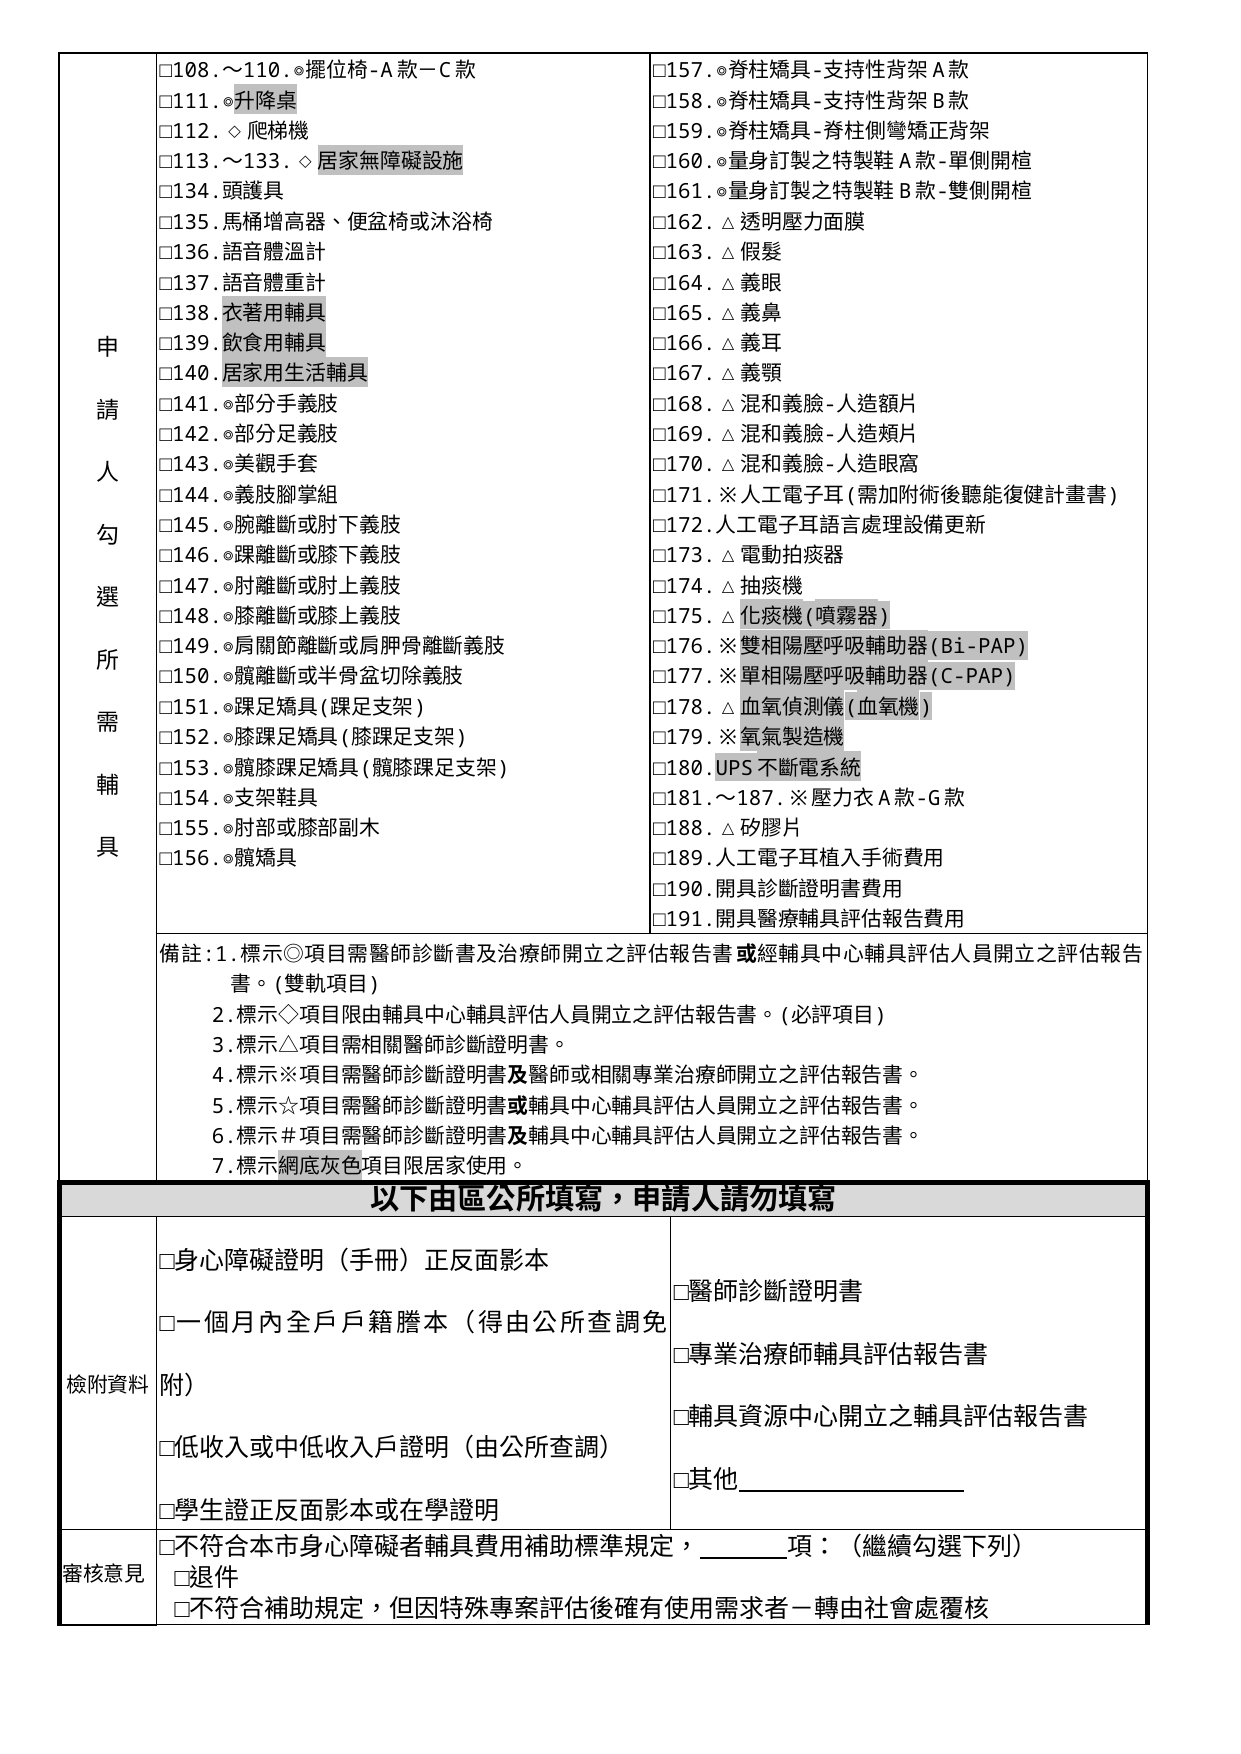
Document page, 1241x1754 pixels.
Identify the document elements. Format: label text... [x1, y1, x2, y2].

table_cell □不符合本市身心障礙者輔具費用補助標準規定， 項：（繼續勾選下列） □退件 □不符合補助規定，但因特殊專案評估後確有使用需求者－轉由社會處覆核 [157, 1530, 1145, 1624]
table_cell □身心障礙證明（手冊）正反面影本 □一個月內全戶戶籍謄本（得由公所查調免附） □低收入或中低收入戶證明（由公所查調） □學生證正反面影本或在學證明 [157, 1217, 670, 1529]
table_cell □157.◎脊柱矯具-支持性背架A款 □158.◎脊柱矯具-支持性背架B款 □159.◎脊柱矯具-脊柱側彎矯正背架 □160.◎量身訂製之特製鞋A款-單側開楦 □161.◎量身訂製之特製鞋B款-雙側開楦 □162.△透明壓力面膜 □163.△假髮 □164.△義眼 □165.△義鼻 □166.△義耳 □167.△義顎 □168.△混和義臉-人造額片 □169.△混和義臉-人造頰片 □170.△混和義臉-人造眼窩 □171.※人工電子耳(需加附術後聽能復健計畫書) □172.人工電子耳語言處理設備更新 □173.△電動拍痰器 □174.△抽痰機 □175.△化痰機(噴霧器) □176.※雙相陽壓呼吸輔助器(Bi-PAP) □177.※單相陽壓呼吸輔助器(C-PAP) □178.△血氧偵測儀(血氧機) □179.※氧氣製造機 □180.UPS不斷電系統 □181.～187.※壓力衣A款-G款 □188.△矽膠片 □189.人工電子耳植入手術費用 □190.開具診斷證明書費用 □191.開具醫療輔具評估報告費用 [651, 54, 1147, 933]
table_cell 審核意見 [62, 1530, 156, 1624]
table_cell 檢附資料 [62, 1217, 156, 1529]
table_cell □108.～110.◎擺位椅-A款－C款 □111.◎升降桌 □112.◇爬梯機 □113.～133.◇居家無障礙設施 □134.頭護具 □135.馬桶增高器、便盆椅或沐浴椅 □136.語音體溫計 □137.語音體重計 □138.衣著用輔具 □139.飲食用輔具 □140.居家用生活輔具 □141.◎部分手義肢 □142.◎部分足義肢 □143.◎美觀手套 □144.◎義肢腳掌組 □145.◎腕離斷或肘下義肢 □146.◎踝離斷或膝下義肢 □147.◎肘離斷或肘上義肢 □148.◎膝離斷或膝上義肢 □149.◎肩關節離斷或肩胛骨離斷義肢 □150.◎髖離斷或半骨盆切除義肢 □151.◎踝足矯具(踝足支架) □152.◎膝踝足矯具(膝踝足支架) □153.◎髖膝踝足矯具(髖膝踝足支架) □154.◎支架鞋具 □155.◎肘部或膝部副木 □156.◎髖矯具 [157, 54, 649, 933]
table_cell 申 請 人 勾 選 所 需 輔 具 [60, 54, 156, 1180]
table_cell 以下由區公所填寫，申請人請勿填寫 [62, 1185, 1145, 1216]
table_cell □醫師診斷證明書 □專業治療師輔具評估報告書 □輔具資源中心開立之輔具評估報告書 □其他 [671, 1217, 1145, 1529]
table_cell 備註:1.標示◎項目需醫師診斷書及治療師開立之評估報告書或經輔具中心輔具評估人員開立之評估報告書。(雙軌項目) 2.標示◇項目限由輔具中心輔具評估人員開立之評估報告書。(必評項目) 3.標示△項目需相關醫師診斷證明書。 4.標示※項目需醫師診斷證明書及醫師或相關專業治療師開立之評估報告書。 5.標示☆項目需醫師診斷證明書或輔具中心輔具評估人員開立之評估報告書。 6.標示＃項目需醫師診斷證明書及輔具中心輔具評估人員開立之評估報告書。 7.標示網底灰色項目限居家使用。 [157, 934, 1147, 1180]
